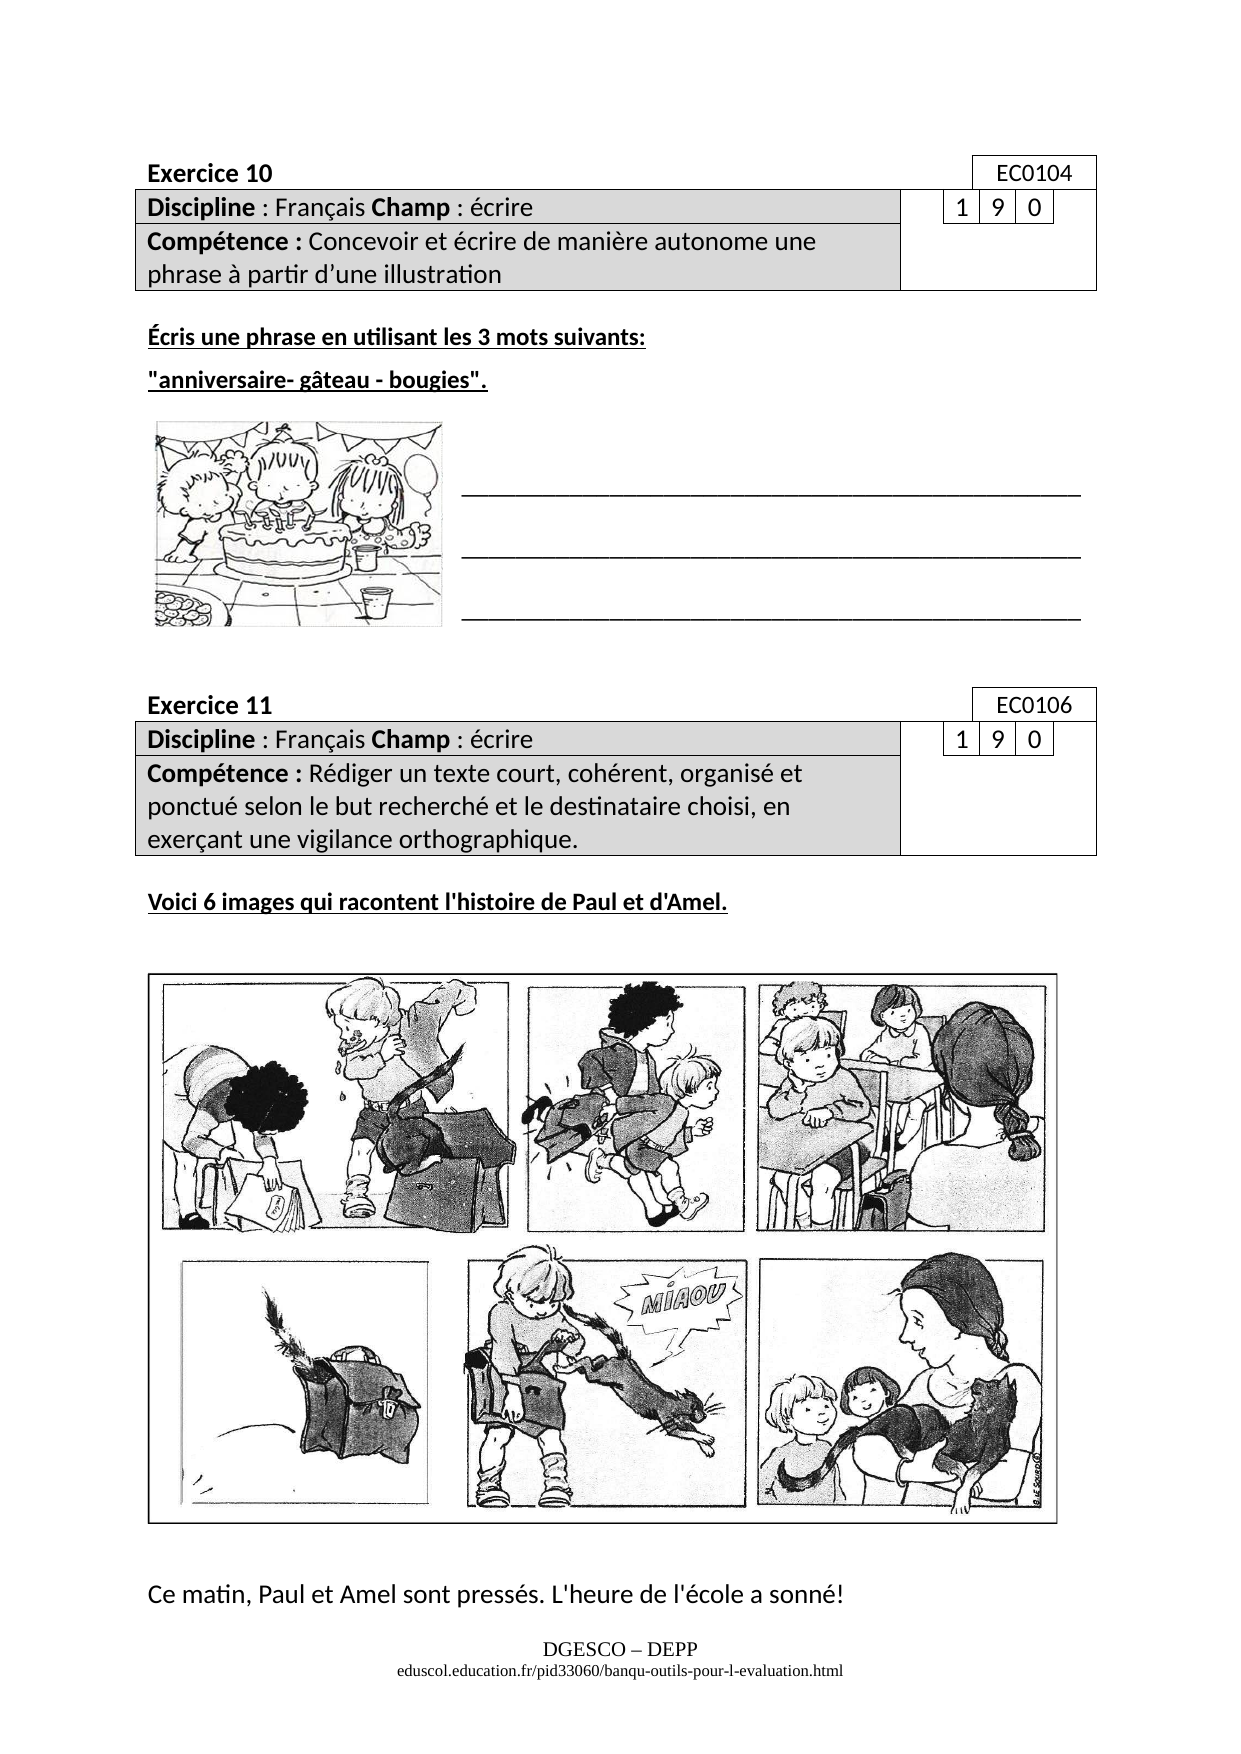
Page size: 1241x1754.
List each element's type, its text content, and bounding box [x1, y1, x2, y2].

text ______________________________________________ [444, 529, 1093, 562]
text Voici 6 images qui racontent l'histoire de Paul et d'Amel. [148, 887, 1093, 917]
table_header 0 [1016, 190, 1053, 223]
text ______________________________________________ [444, 592, 1093, 624]
table_header Exercice 10 [136, 155, 972, 189]
picture [153, 421, 443, 627]
table_cell Discipline : Français Champ : écrire [136, 722, 900, 755]
picture [147, 972, 1058, 1524]
table_header 1 [944, 722, 979, 755]
text Écris une phrase en utilisant les 3 mots suivants: [148, 321, 1093, 352]
table_header 9 [980, 190, 1015, 223]
table_header 9 [980, 722, 1015, 755]
text "anniversaire- gâteau - bougies". [148, 364, 1093, 395]
table_header 0 [1016, 722, 1053, 755]
text Ce matin, Paul et Amel sont pressés. L'heure de l'école a sonné! [148, 1577, 1093, 1610]
table_header EC0104 [973, 156, 1096, 189]
table_cell [901, 722, 1096, 855]
table_header 1 [944, 190, 979, 223]
table_cell Compétence : Concevoir et écrire de manière autonome une phrase à partir d’une illustration [136, 224, 900, 290]
table_header EC0106 [973, 688, 1096, 721]
table_cell [901, 190, 1096, 290]
table_header Exercice 11 [136, 687, 972, 721]
table_cell Compétence : Rédiger un texte court, cohérent, organisé et ponctué selon le but recherché et le destinataire choisi, en exerçant une vigilance orthographique. [136, 756, 900, 855]
table_cell Discipline : Français Champ : écrire [136, 190, 900, 223]
text ______________________________________________ [444, 467, 1093, 500]
